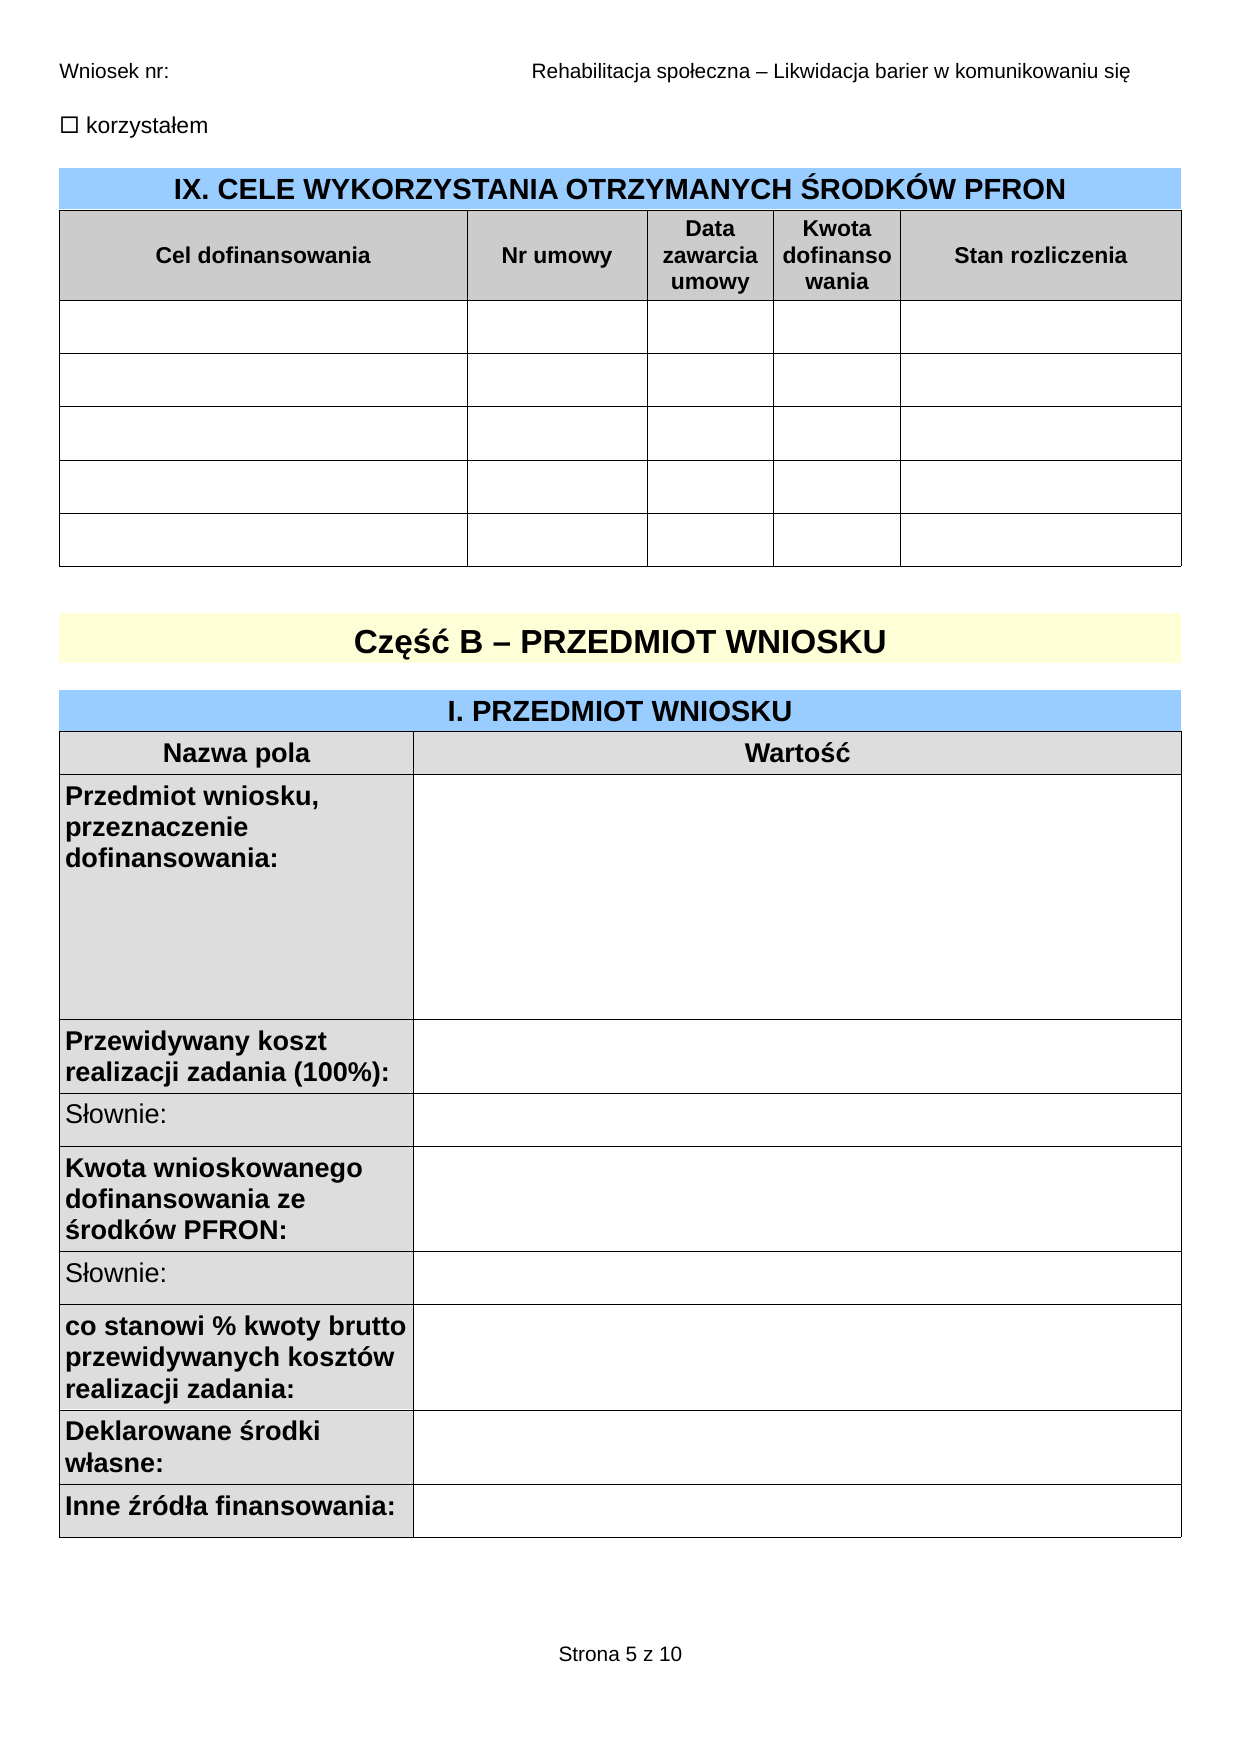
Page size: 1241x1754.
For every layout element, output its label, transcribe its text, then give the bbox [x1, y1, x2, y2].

table_header Nr umowy [468, 211, 647, 300]
table_cell [414, 1305, 1181, 1409]
table_cell Słownie: [60, 1094, 413, 1146]
subtitle Część B – PRZEDMIOT WNIOSKU [59, 613, 1181, 663]
subtitle I. PRZEDMIOT WNIOSKU [59, 690, 1181, 731]
table_cell [774, 407, 900, 459]
table_cell [414, 1485, 1181, 1537]
table_cell [468, 354, 647, 406]
table_cell [774, 514, 900, 566]
table_cell [901, 354, 1181, 406]
table_cell [60, 301, 467, 353]
table_cell [774, 461, 900, 513]
table_header Data zawarcia umowy [648, 211, 773, 300]
table_cell [774, 354, 900, 406]
table_cell [468, 514, 647, 566]
table_cell [60, 461, 467, 513]
table_cell [468, 461, 647, 513]
table_cell [414, 775, 1181, 1019]
table_cell [901, 514, 1181, 566]
table_cell [648, 461, 773, 513]
table_cell Słownie: [60, 1252, 413, 1304]
table_cell Deklarowane środki własne: [60, 1411, 413, 1484]
table_cell Kwota wnioskowanego dofinansowania ze środków PFRON: [60, 1147, 413, 1251]
table_cell Inne źródła finansowania: [60, 1485, 413, 1537]
table_header Cel dofinansowania [60, 211, 467, 300]
table_cell [901, 301, 1181, 353]
table_cell [468, 407, 647, 459]
table_header Wartość [414, 732, 1181, 774]
table_cell [648, 354, 773, 406]
table_cell [648, 514, 773, 566]
table_cell [774, 301, 900, 353]
table_cell [60, 514, 467, 566]
table_cell co stanowi % kwoty brutto przewidywanych kosztów realizacji zadania: [60, 1305, 413, 1409]
text  korzystałem [59, 112, 1181, 139]
table_header Nazwa pola [60, 732, 413, 774]
table_cell [414, 1147, 1181, 1251]
table_cell [414, 1411, 1181, 1484]
table_cell Przedmiot wniosku, przeznaczenie dofinansowania: [60, 775, 413, 1019]
table_cell [414, 1094, 1181, 1146]
table_header Kwota dofinansowania [774, 211, 900, 300]
table_cell [60, 354, 467, 406]
table_cell [901, 461, 1181, 513]
table_cell Przewidywany koszt realizacji zadania (100%): [60, 1020, 413, 1093]
table_header Stan rozliczenia [901, 211, 1181, 300]
table_cell [414, 1252, 1181, 1304]
table_cell [648, 407, 773, 459]
table_cell [648, 301, 773, 353]
table_cell [468, 301, 647, 353]
table_cell [414, 1020, 1181, 1093]
table_cell [901, 407, 1181, 459]
subtitle IX. CELE WYKORZYSTANIA OTRZYMANYCH ŚRODKÓW PFRON [59, 168, 1181, 209]
table_cell [60, 407, 467, 459]
